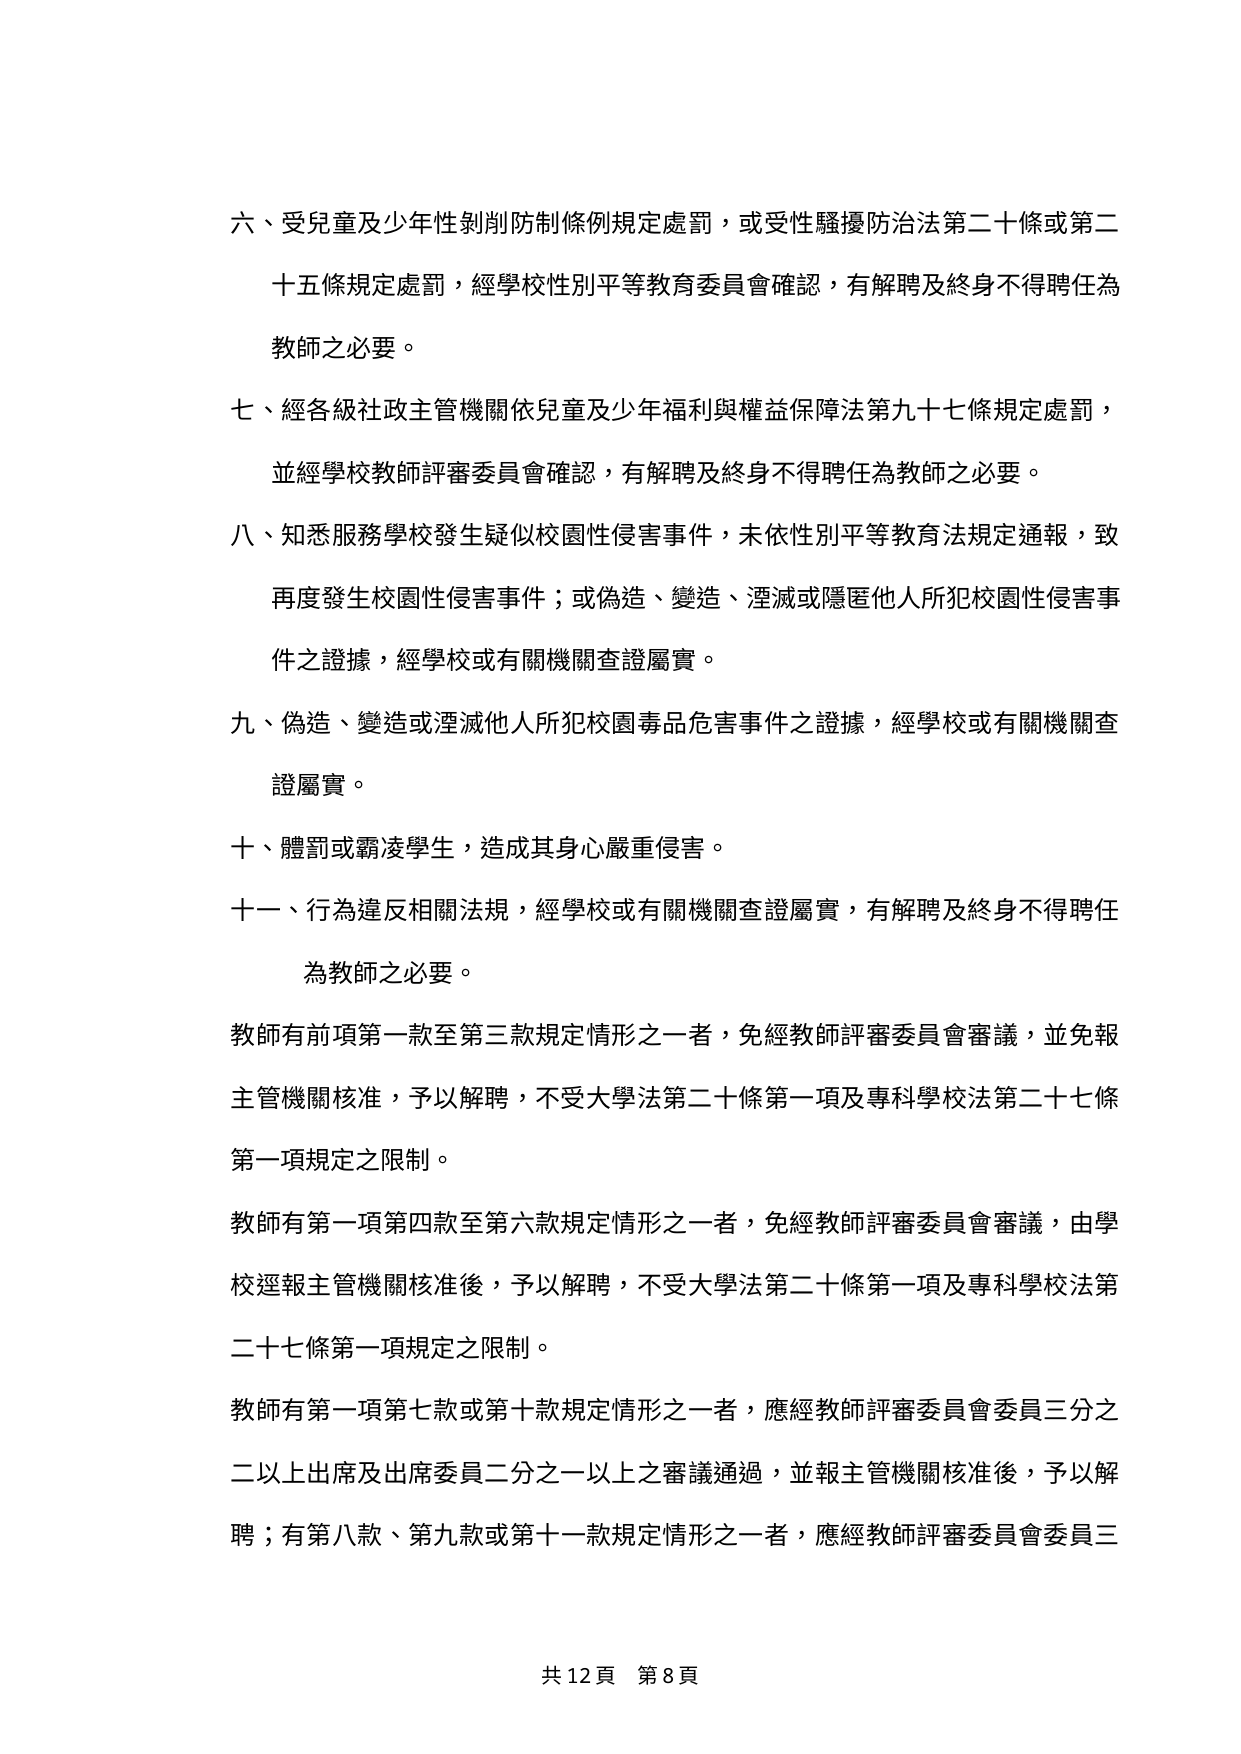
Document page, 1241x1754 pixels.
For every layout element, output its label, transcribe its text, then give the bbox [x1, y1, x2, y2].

text 七、經各級社政主管機關依兒童及少年福利與權益保障法第九十七條規定處罰，並經學校教師評審委員會確認，有解聘及終身不得聘任為教師之必要。 [230, 367, 1122, 492]
text 六、受兒童及少年性剝削防制條例規定處罰，或受性騷擾防治法第二十條或第二十五條規定處罰，經學校性別平等教育委員會確認，有解聘及終身不得聘任為教師之必要。 [230, 180, 1122, 367]
text 八、知悉服務學校發生疑似校園性侵害事件，未依性別平等教育法規定通報，致再度發生校園性侵害事件；或偽造、變造、湮滅或隱匿他人所犯校園性侵害事件之證據，經學校或有關機關查證屬實。 [230, 492, 1122, 680]
text 教師有第一項第四款至第六款規定情形之一者，免經教師評審委員會審議，由學校逕報主管機關核准後，予以解聘，不受大學法第二十條第一項及專科學校法第二十七條第一項規定之限制。 [230, 1180, 1122, 1367]
text 教師有第一項第七款或第十款規定情形之一者，應經教師評審委員會委員三分之二以上出席及出席委員二分之一以上之審議通過，並報主管機關核准後，予以解聘；有第八款、第九款或第十一款規定情形之一者，應經教師評審委員會委員三 [230, 1367, 1122, 1555]
text 十、體罰或霸凌學生，造成其身心嚴重侵害。 [230, 805, 1122, 867]
text 教師有前項第一款至第三款規定情形之一者，免經教師評審委員會審議，並免報主管機關核准，予以解聘，不受大學法第二十條第一項及專科學校法第二十七條第一項規定之限制。 [230, 992, 1122, 1180]
text 九、偽造、變造或湮滅他人所犯校園毒品危害事件之證據，經學校或有關機關查證屬實。 [230, 680, 1122, 805]
text 十一、行為違反相關法規，經學校或有關機關查證屬實，有解聘及終身不得聘任為教師之必要。 [230, 867, 1122, 992]
